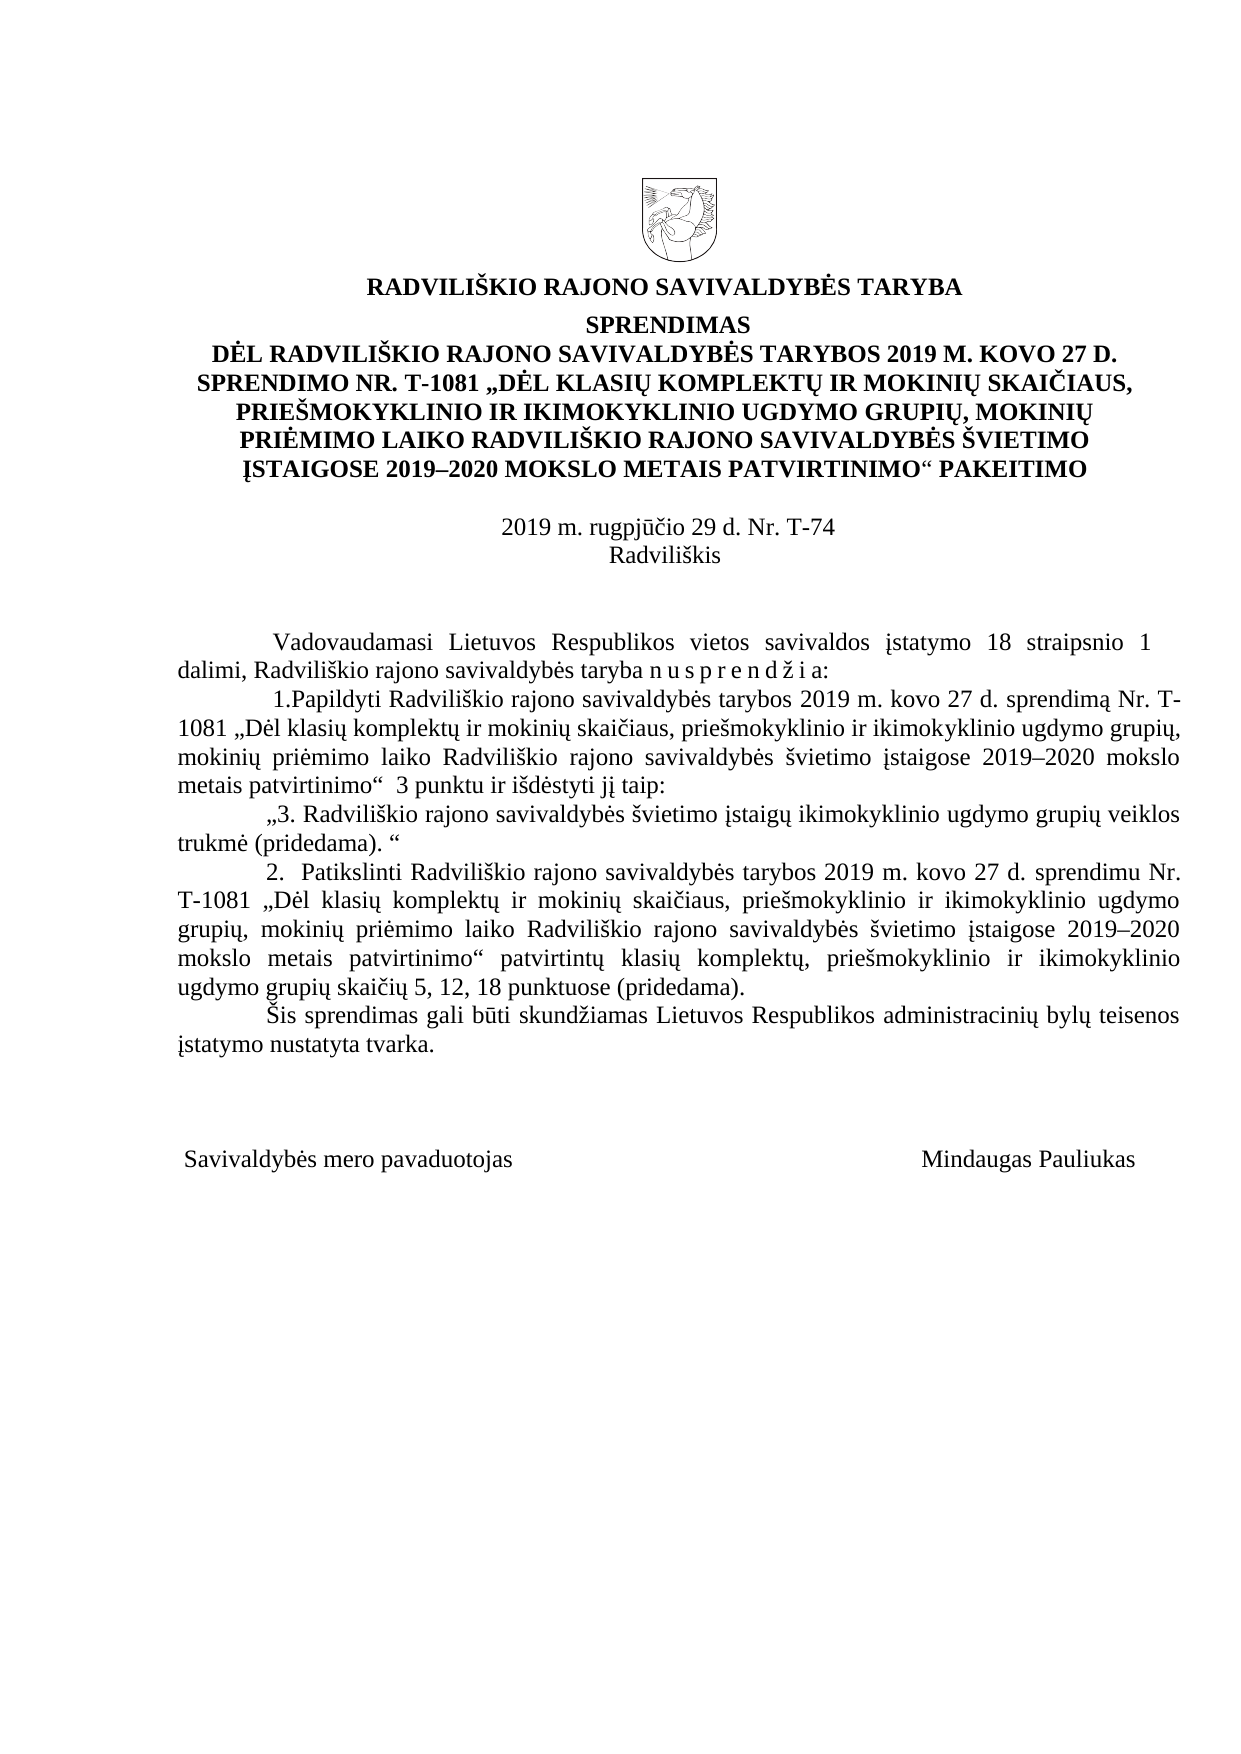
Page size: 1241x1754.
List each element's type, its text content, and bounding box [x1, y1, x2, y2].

text 2019 m. rugpjūčio 29 d. Nr. T-74 [177, 512, 1152, 541]
text SPRENDIMAS [177, 311, 1152, 339]
text Radviliškis [177, 541, 1152, 569]
text 2. Patikslinti Radviliškio rajono savivaldybės tarybos 2019 m. kovo 27 d. sprendimu Nr. T-1081 „Dėl klasių komplektų ir mokinių skaičiaus, priešmokyklinio ir ikimokyklinio ugdymo grupių, mokinių priėmimo laiko Radviliškio rajono savivaldybės švietimo įstaigose 2019–2020 mokslo metais patvirtinimo“ patvirtintų klasių komplektų, priešmokyklinio ir ikimokyklinio ugdymo grupių skaičių 5, 12, 18 punktuose (pridedama). [177, 857, 1181, 1001]
text Šis sprendimas gali būti skundžiamas Lietuvos Respublikos administracinių bylų teisenos įstatymo nustatyta tvarka. [177, 1001, 1181, 1058]
text DĖL RADVILIŠKIO RAJONO SAVIVALDYBĖS TARYBOS 2019 M. KOVO 27 D. SPRENDIMO NR. T-1081 „DĖL KLASIŲ KOMPLEKTŲ IR MOKINIŲ SKAIČIAUS, PRIEŠMOKYKLINIO IR IKIMOKYKLINIO UGDYMO GRUPIŲ, MOKINIŲ PRIĖMIMO LAIKO RADVILIŠKIO RAJONO SAVIVALDYBĖS ŠVIETIMO ĮSTAIGOSE 2019–2020 MOKSLO METAIS PATVIRTINIMO“ PAKEITIMO [177, 339, 1152, 483]
text 1.Papildyti Radviliškio rajono savivaldybės tarybos 2019 m. kovo 27 d. sprendimą Nr. T-1081 „Dėl klasių komplektų ir mokinių skaičiaus, priešmokyklinio ir ikimokyklinio ugdymo grupių, mokinių priėmimo laiko Radviliškio rajono savivaldybės švietimo įstaigose 2019–2020 mokslo metais patvirtinimo“ 3 punktu ir išdėstyti jį taip: [177, 684, 1181, 799]
text Vadovaudamasi Lietuvos Respublikos vietos savivaldos įstatymo 18 straipsnio 1 dalimi, Radviliškio rajono savivaldybės taryba nusprendžia: [177, 627, 1152, 684]
text „3. Radviliškio rajono savivaldybės švietimo įstaigų ikimokyklinio ugdymo grupių veiklos trukmė (pridedama). “ [177, 799, 1181, 857]
text RADVILIŠKIO RAJONO SAVIVALDYBĖS TARYBA [177, 272, 1152, 301]
text Savivaldybės mero pavaduotojas Mindaugas Pauliukas [177, 1144, 1181, 1173]
